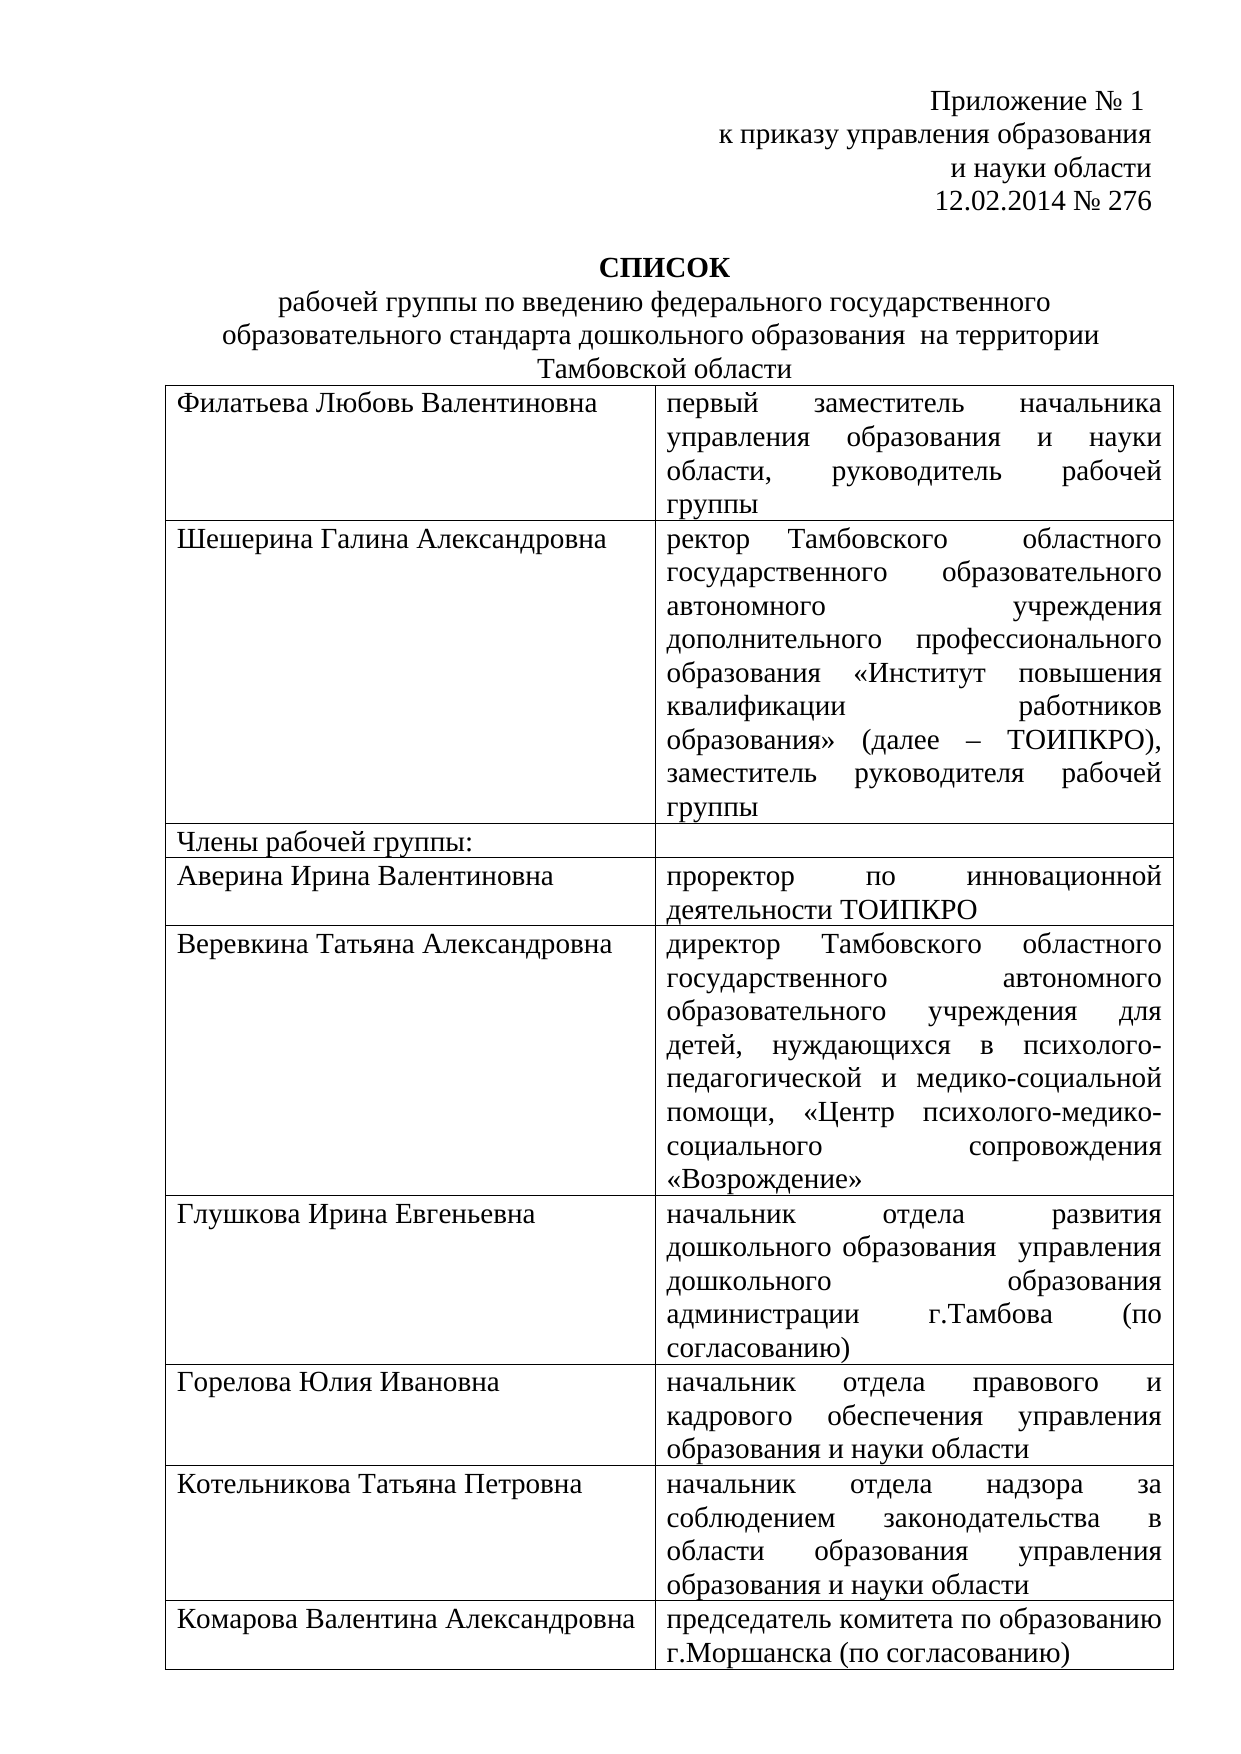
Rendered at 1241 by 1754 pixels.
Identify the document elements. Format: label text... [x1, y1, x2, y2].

table_cell председатель комитета по образованию г.Моршанска (по согласованию) [656, 1601, 1173, 1668]
table_cell Горелова Юлия Ивановна [166, 1365, 655, 1465]
table_cell Котельникова Татьяна Петровна [166, 1466, 655, 1600]
table_cell директор Тамбовского областного государственного автономного образовательного учреждения для детей, нуждающихся в психолого-педагогической и медико-социальной помощи, «Центр психолого-медико- социального сопровождения «Возрождение» [656, 926, 1173, 1195]
table_header первый заместитель начальника управления образования и науки области, руководитель рабочей группы [656, 386, 1173, 520]
table_cell начальник отдела надзора за соблюдением законодательства в области образования управления образования и науки области [656, 1466, 1173, 1600]
table_header [166, 83, 664, 217]
table_cell проректор по инновационной деятельности ТОИПКРО [656, 858, 1173, 925]
table_cell Глушкова Ирина Евгеньевна [166, 1196, 655, 1363]
table_cell Комарова Валентина Александровна [166, 1601, 655, 1668]
table_cell начальник отдела развития дошкольного образования управления дошкольного образования администрации г.Тамбова (по согласованию) [656, 1196, 1173, 1363]
table_cell Веревкина Татьяна Александровна [166, 926, 655, 1195]
table_cell [656, 824, 1173, 857]
text рабочей группы по введению федерального государственного образовательного стандарта дошкольного образования на территории [177, 284, 1152, 351]
table_header Приложение № 1 к приказу управления образования и науки области 12.02.2014 № 276 [664, 83, 1163, 217]
table_cell Шешерина Галина Александровна [166, 521, 655, 823]
table_cell Члены рабочей группы: [166, 824, 655, 857]
table_cell начальник отдела правового и кадрового обеспечения управления образования и науки области [656, 1365, 1173, 1465]
table_header Филатьева Любовь Валентиновна [166, 386, 655, 520]
table_cell Аверина Ирина Валентиновна [166, 858, 655, 925]
text Тамбовской области [177, 351, 1152, 384]
text СПИСОК [177, 250, 1152, 284]
table_cell ректор Тамбовского областного государственного образовательного автономного учреждения дополнительного профессионального образования «Институт повышения квалификации работников образования» (далее – ТОИПКРО), заместитель руководителя рабочей группы [656, 521, 1173, 823]
